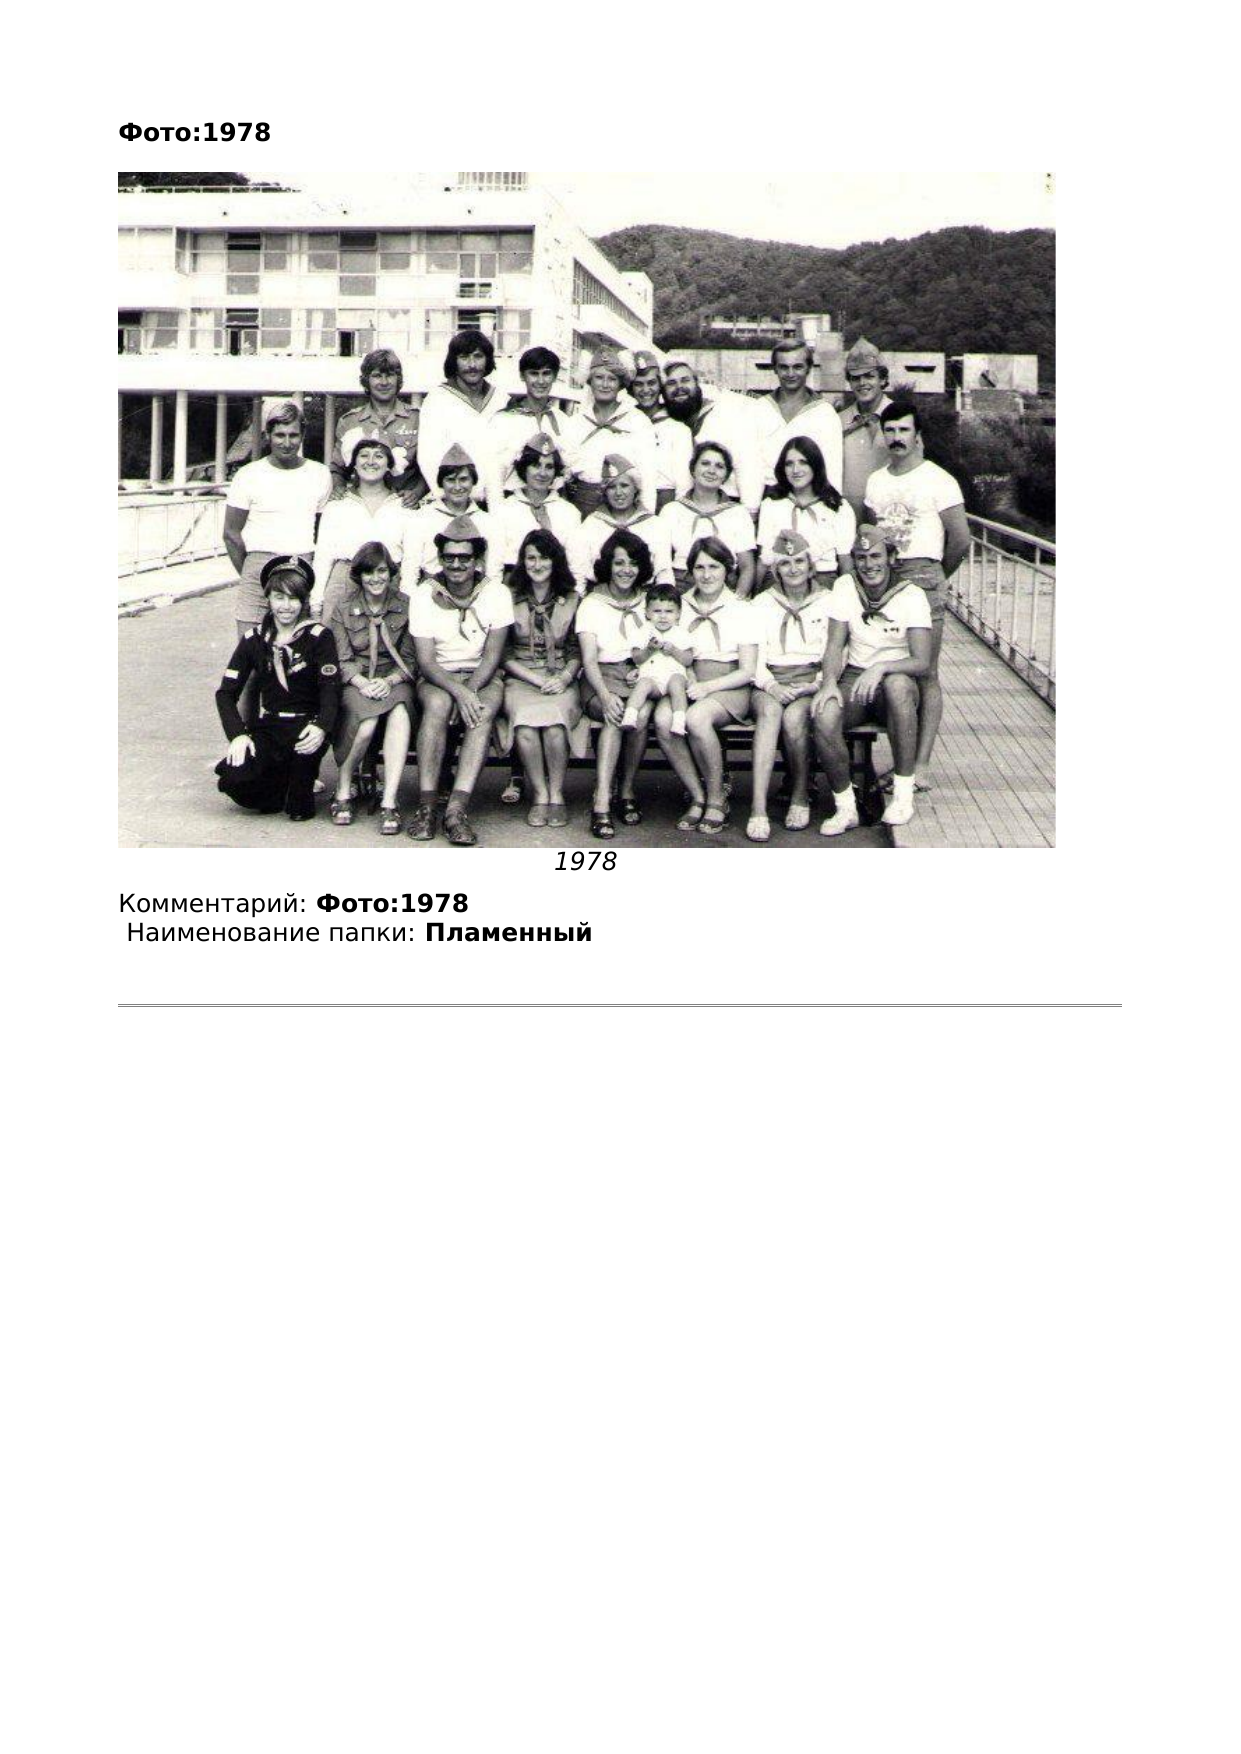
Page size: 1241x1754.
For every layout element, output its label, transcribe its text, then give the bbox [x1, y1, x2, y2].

text 1978 [118, 848, 1056, 877]
subtitle Фото:1978 [118, 118, 1122, 147]
text Комментарий: Фото:1978 Наименование папки: Пламенный [118, 889, 1122, 977]
picture [118, 172, 1056, 848]
